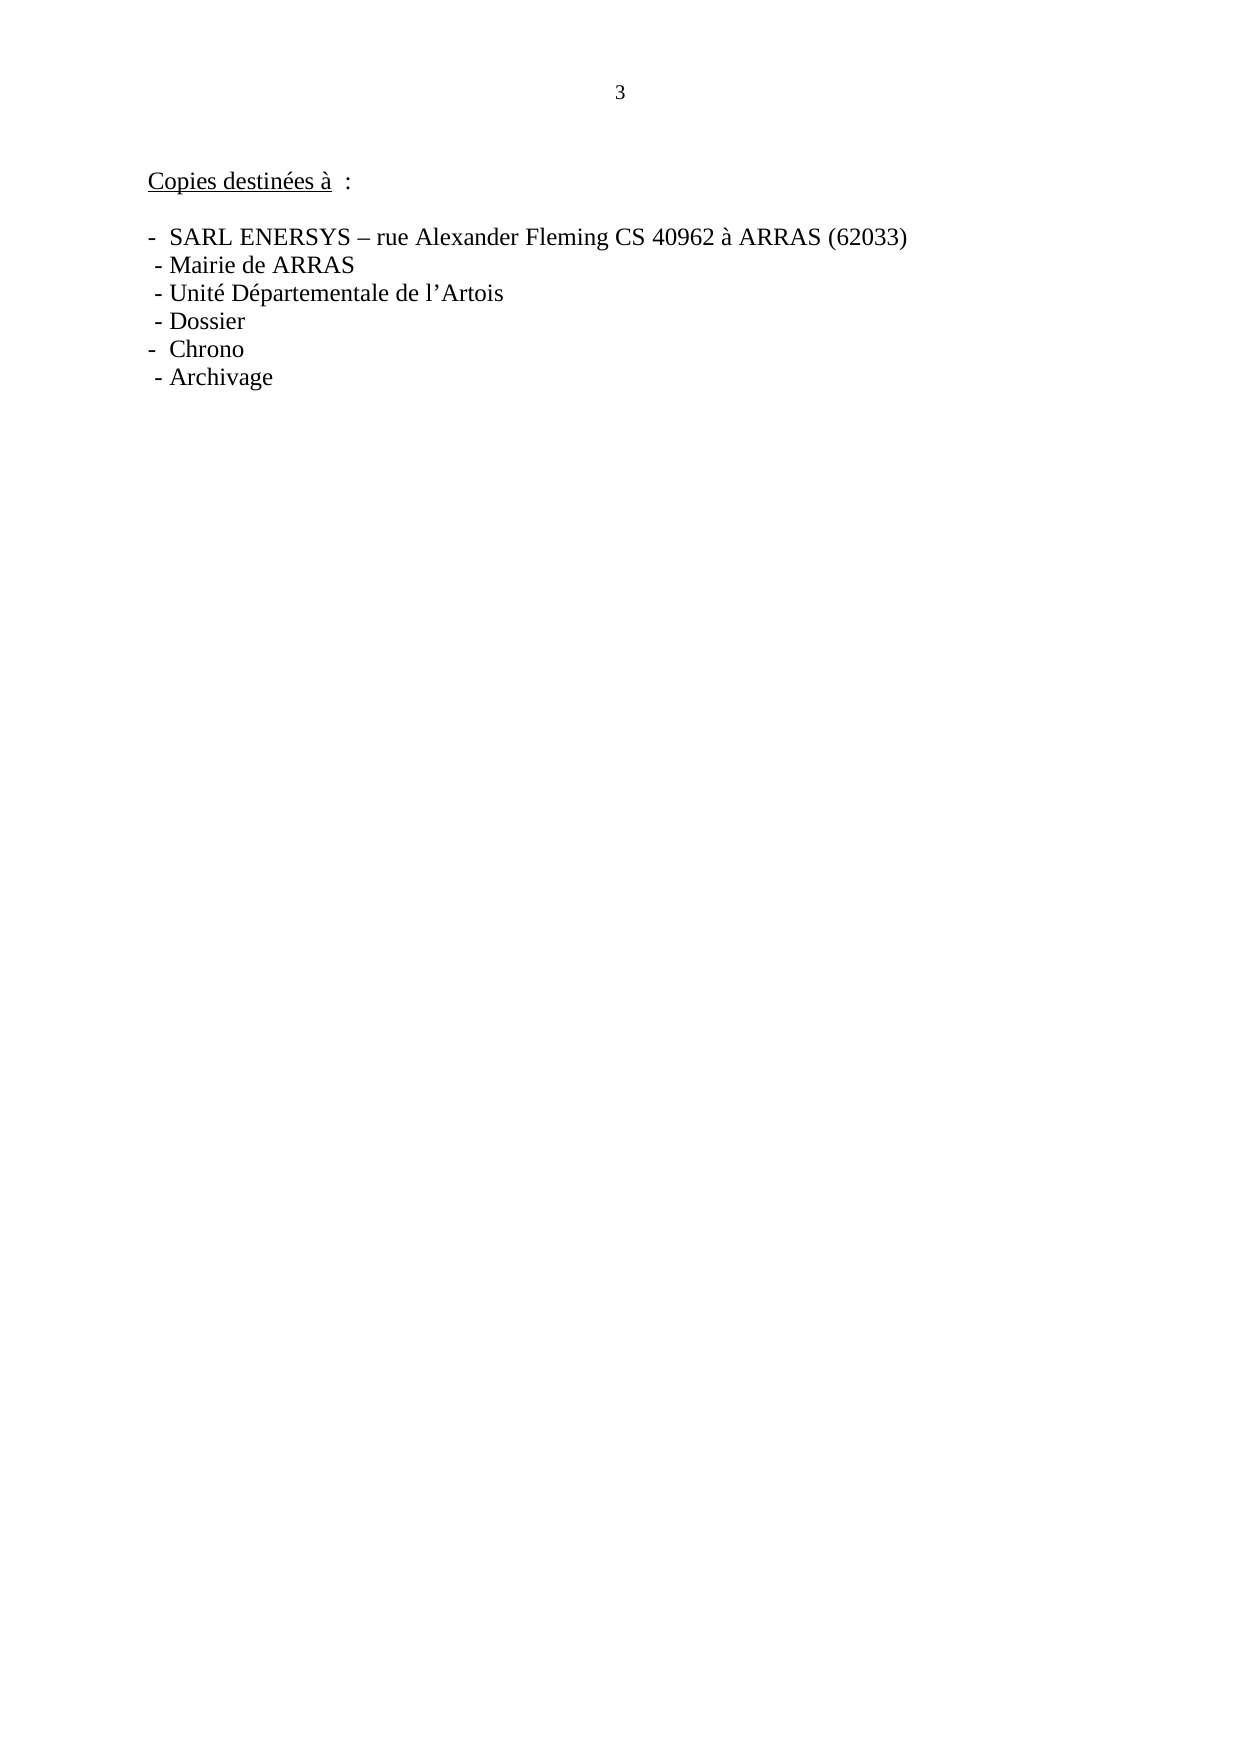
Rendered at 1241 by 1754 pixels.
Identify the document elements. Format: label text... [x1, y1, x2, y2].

text - Mairie de ARRAS [148, 251, 1093, 279]
text - SARL ENERSYS – rue Alexander Fleming CS 40962 à ARRAS (62033) [148, 223, 1093, 251]
text - Chrono [148, 335, 1093, 363]
list - Archivage [148, 363, 1093, 391]
text Copies destinées à : [148, 167, 1093, 195]
text - Unité Départementale de l’Artois [148, 279, 1093, 307]
text - Dossier [148, 307, 1093, 335]
